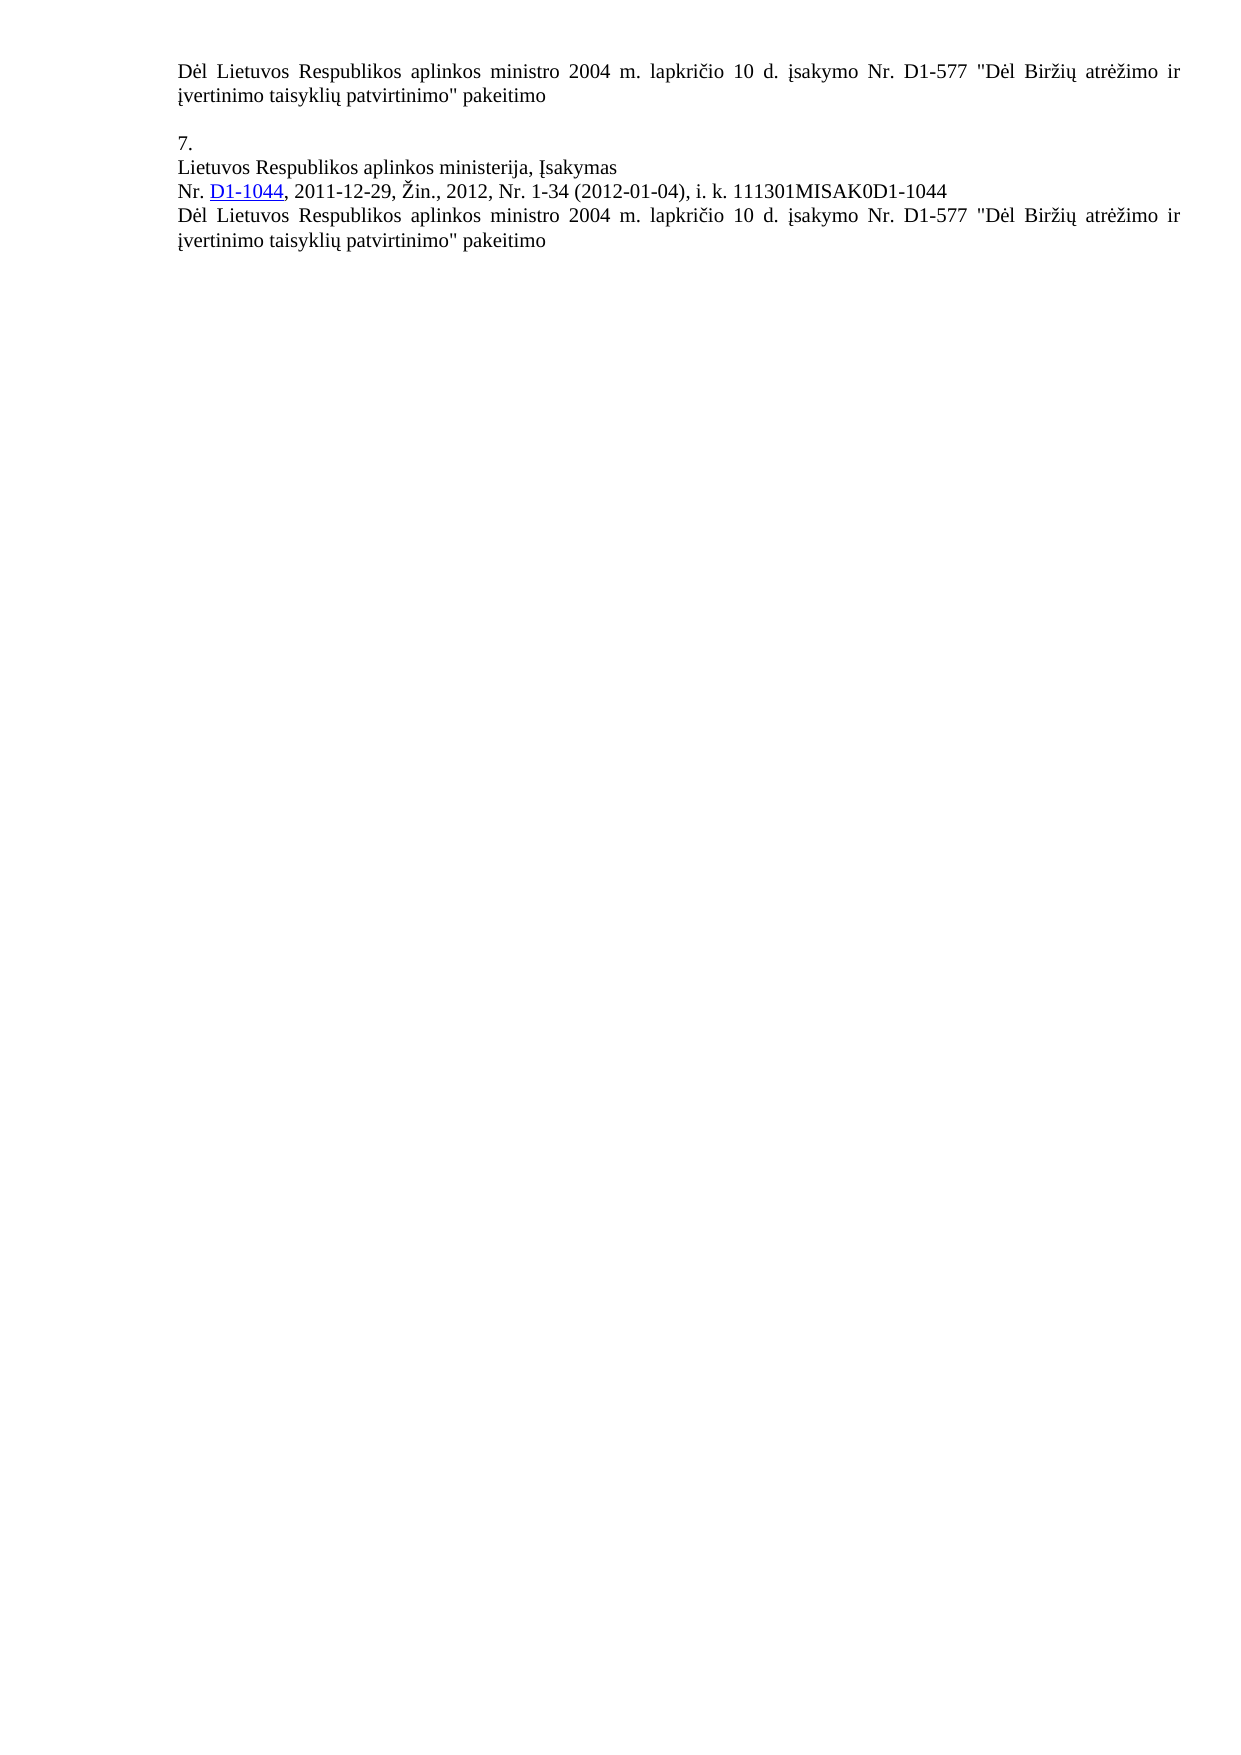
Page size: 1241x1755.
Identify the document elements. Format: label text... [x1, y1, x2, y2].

text 7. [177, 131, 1181, 155]
text Lietuvos Respublikos aplinkos ministerija, Įsakymas [177, 155, 1181, 179]
text Dėl Lietuvos Respublikos aplinkos ministro 2004 m. lapkričio 10 d. įsakymo Nr. D1-577 "Dėl Biržių atrėžimo ir įvertinimo taisyklių patvirtinimo" pakeitimo [177, 59, 1181, 107]
text Dėl Lietuvos Respublikos aplinkos ministro 2004 m. lapkričio 10 d. įsakymo Nr. D1-577 "Dėl Biržių atrėžimo ir įvertinimo taisyklių patvirtinimo" pakeitimo [177, 203, 1181, 252]
text Nr. D1-1044, 2011-12-29, Žin., 2012, Nr. 1-34 (2012-01-04), i. k. 111301MISAK0D1-1044 [177, 179, 1181, 203]
